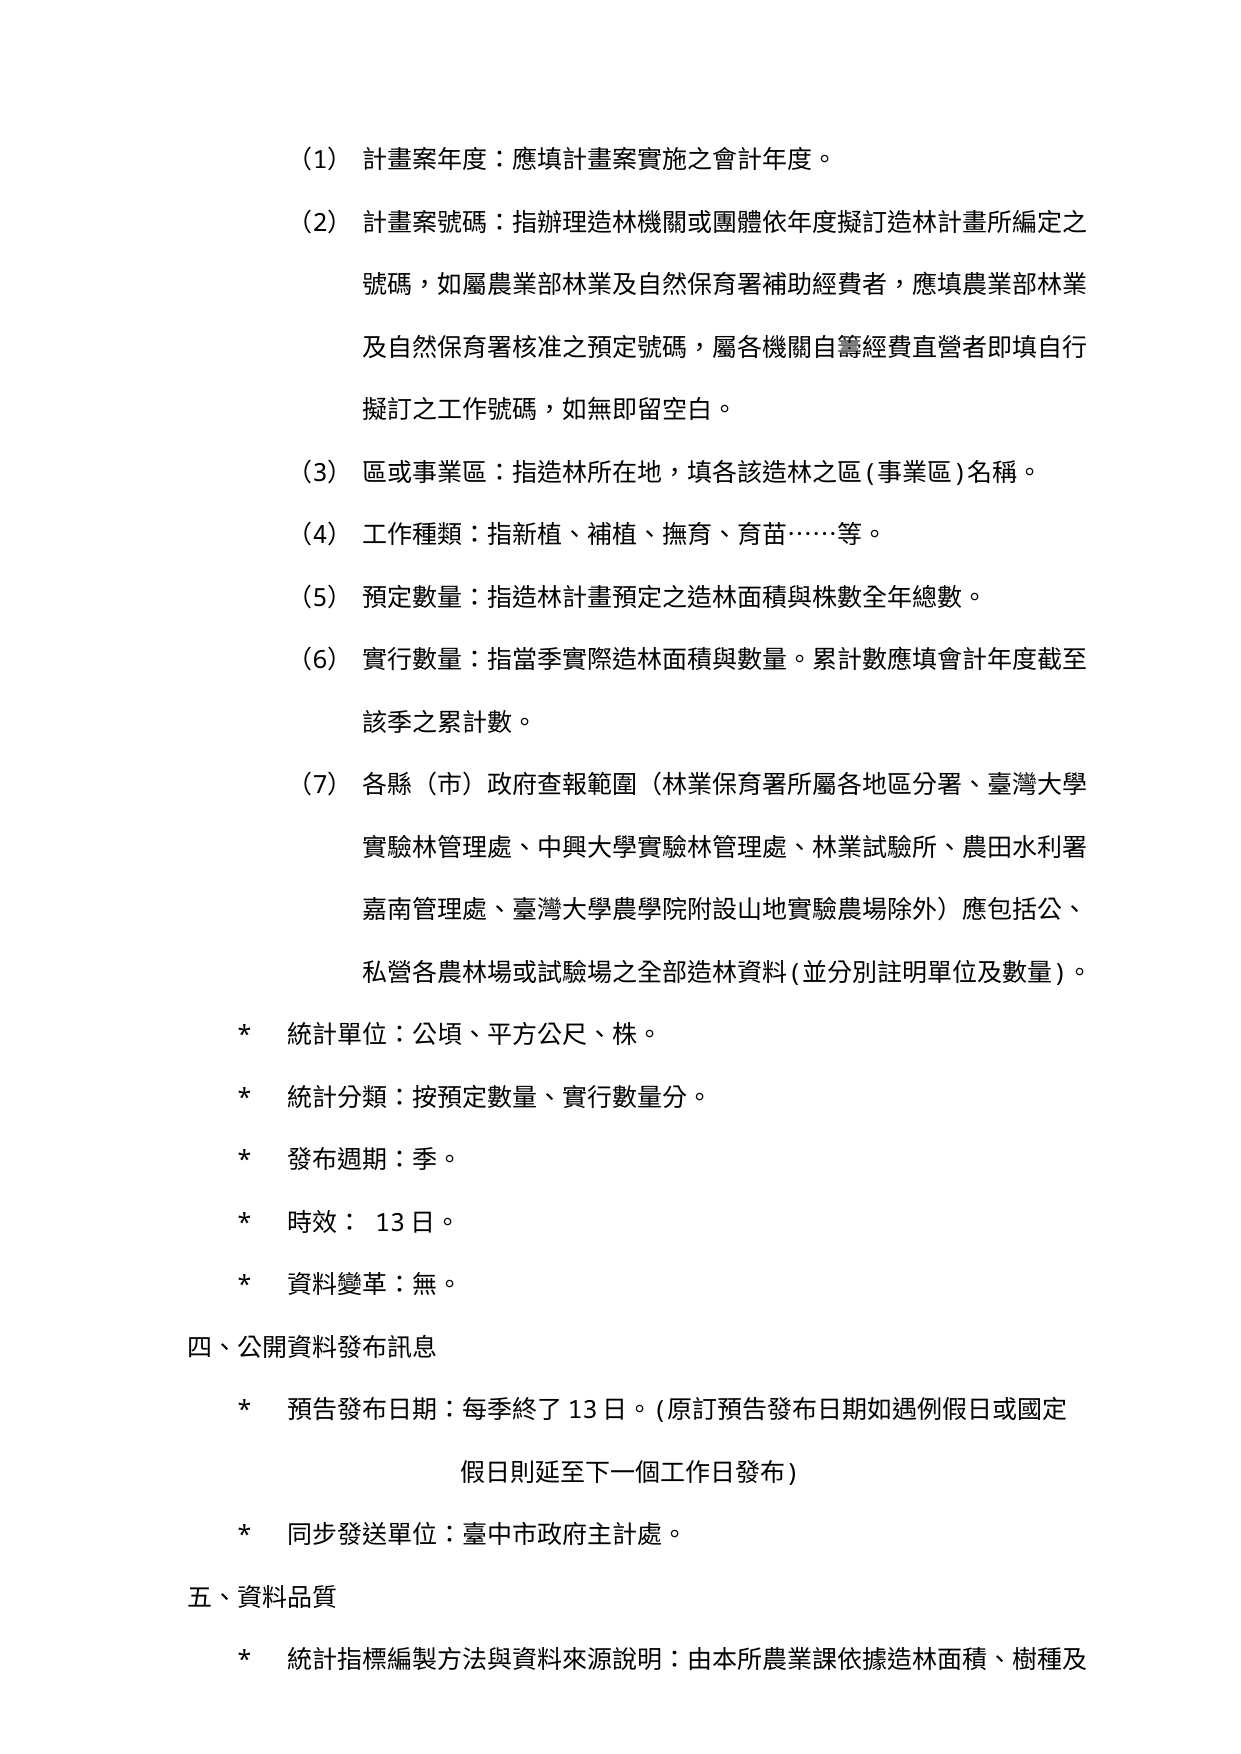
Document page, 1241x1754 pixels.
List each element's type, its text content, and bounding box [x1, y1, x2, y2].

list 發布週期：季。 [237, 1116, 1087, 1179]
list 時效： 13日。 [237, 1179, 1087, 1241]
list 統計分類：按預定數量、實行數量分。 [237, 1054, 1087, 1116]
list 預告發布日期：每季終了13日。(原訂預告發布日期如遇例假日或國定假日則延至下一個工作日發布) [237, 1366, 1087, 1491]
text 四、公開資料發布訊息 [187, 1304, 1087, 1366]
list 計畫案號碼：指辦理造林機關或團體依年度擬訂造林計畫所編定之號碼，如屬農業部林業及自然保育署補助經費者，應填農業部林業及自然保育署核准之預定號碼，屬各機關自籌經費直營者即填自行擬訂之工作號碼，如無即留空白。 [287, 179, 1087, 429]
list 工作種類：指新植、補植、撫育、育苗……等。 [287, 491, 1087, 554]
list 預定數量：指造林計畫預定之造林面積與株數全年總數。 [287, 554, 1087, 616]
list 資料變革：無。 [237, 1241, 1087, 1304]
list 統計指標編製方法與資料來源說明：由本所農業課依據造林面積、樹種及 [237, 1616, 1087, 1679]
list 同步發送單位：臺中市政府主計處。 [237, 1491, 1087, 1554]
list 統計單位：公頃、平方公尺、株。 [237, 991, 1087, 1054]
list 區或事業區：指造林所在地，填各該造林之區(事業區)名稱。 [287, 429, 1087, 491]
list 各縣（市）政府查報範圍（林業保育署所屬各地區分署、臺灣大學實驗林管理處、中興大學實驗林管理處、林業試驗所、農田水利署嘉南管理處、臺灣大學農學院附設山地實驗農場除外）應包括公、私營各農林場或試驗場之全部造林資料(並分別註明單位及數量)。 [287, 741, 1087, 991]
text 五、資料品質 [187, 1554, 1087, 1616]
list 實行數量：指當季實際造林面積與數量。累計數應填會計年度截至該季之累計數。 [287, 616, 1087, 741]
list 計畫案年度：應填計畫案實施之會計年度。 [287, 116, 1087, 179]
